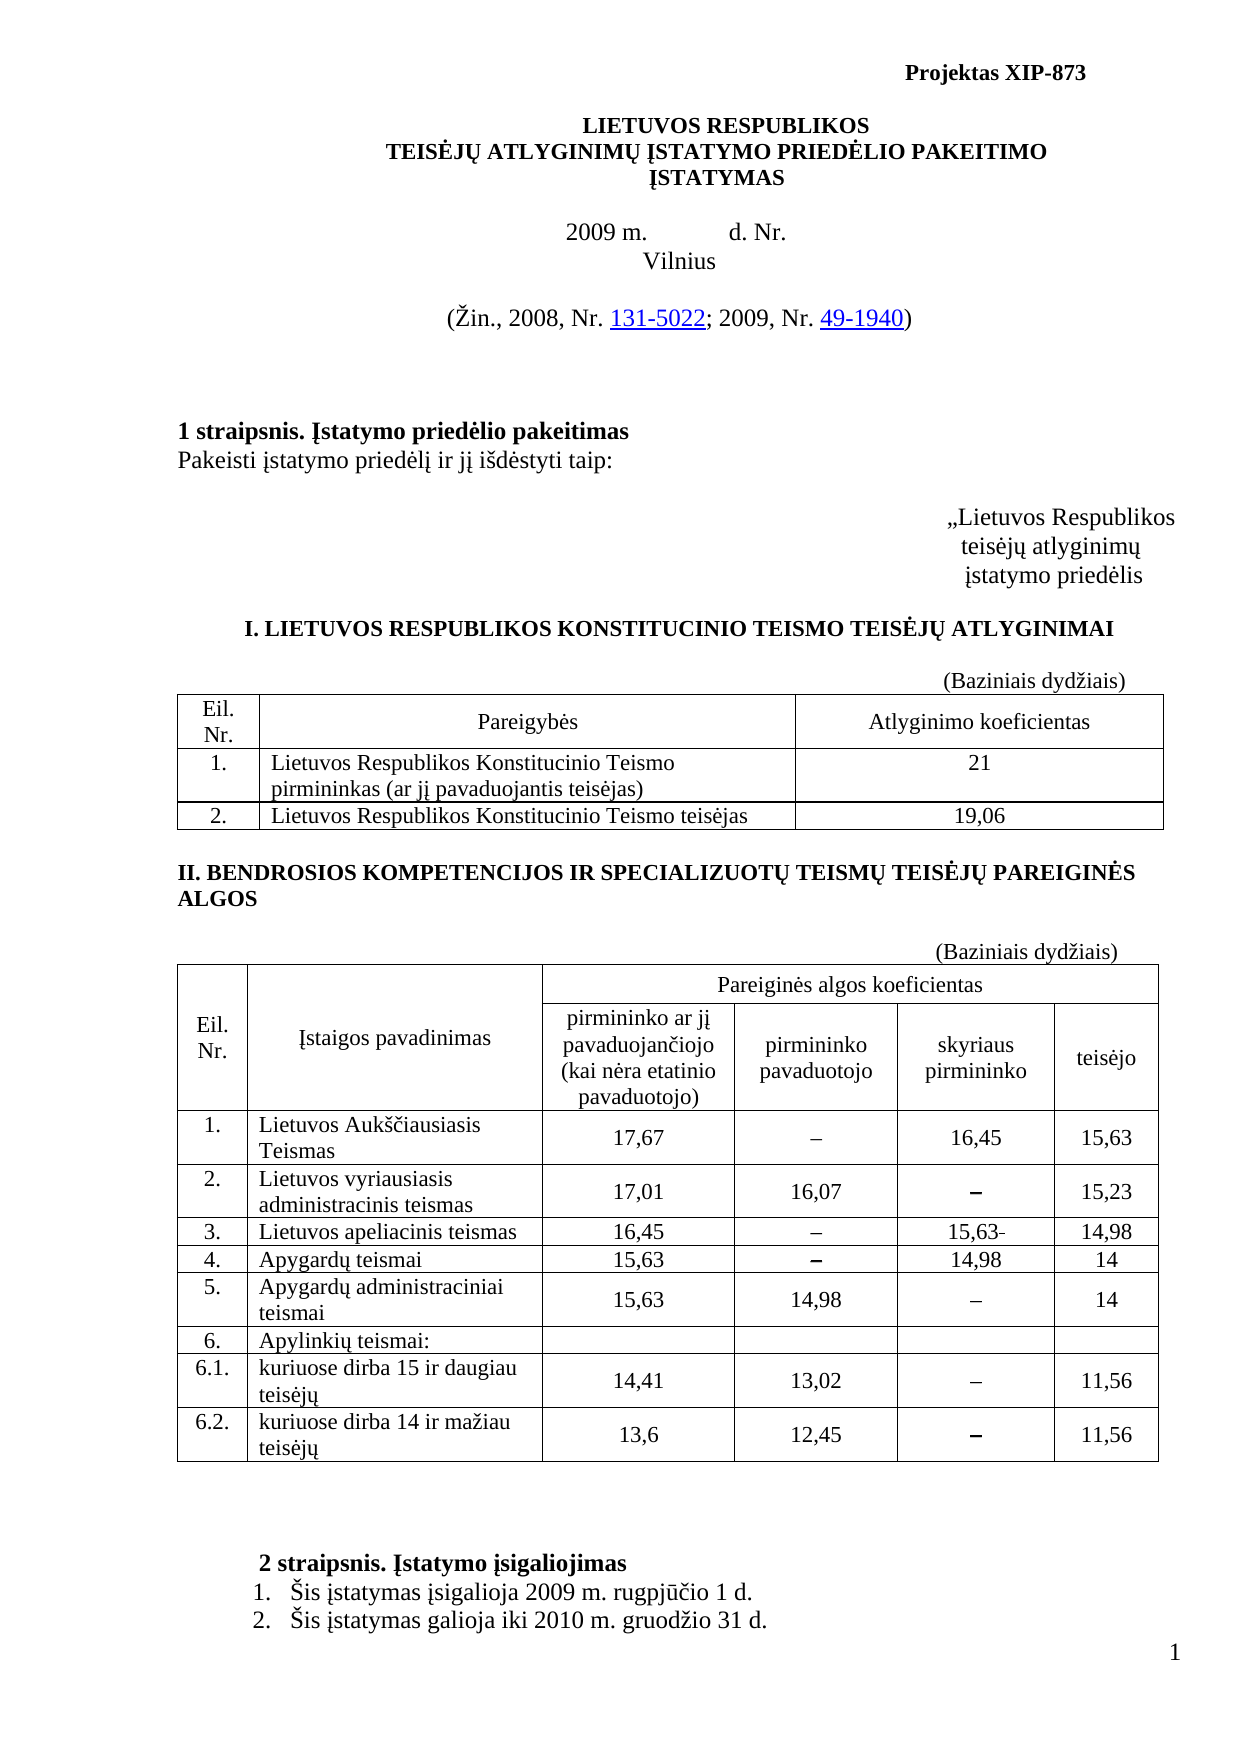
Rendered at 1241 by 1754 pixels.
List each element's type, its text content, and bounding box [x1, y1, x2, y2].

table_cell – [735, 1111, 897, 1163]
table_cell 15,23 [1055, 1165, 1158, 1217]
table_cell Lietuvos Respublikos Konstitucinio Teismo pirmininkas (ar jį pavaduojantis teisėjas) [260, 749, 795, 801]
table_header Atlyginimo koeficientas [796, 695, 1163, 748]
table_cell – [898, 1165, 1054, 1217]
table_cell 15,63 [543, 1273, 734, 1326]
text LIETUVOS RESPUBLIKOS [582, 112, 1181, 138]
table_header Pareigybės [260, 695, 795, 748]
table_header Eil. Nr. [178, 965, 247, 1110]
text Vilnius [177, 246, 1181, 275]
table_cell 14 [1055, 1273, 1158, 1326]
table_cell 16,45 [898, 1111, 1054, 1163]
table_cell – [898, 1354, 1054, 1407]
table_cell Lietuvos apeliacinis teismas [248, 1218, 542, 1245]
table_cell pirmininko pavaduotojo [735, 1004, 897, 1110]
text įstatymo priedėlis [177, 560, 1181, 588]
text (Baziniais dydžiais) [177, 938, 1181, 964]
text 2. Šis įstatymas galioja iki 2010 m. gruodžio 31 d. [252, 1606, 1181, 1634]
table_cell – [898, 1273, 1054, 1326]
table_cell 15,63 [898, 1218, 1054, 1245]
table_cell 17,01 [543, 1165, 734, 1217]
table_cell – [898, 1408, 1054, 1461]
table_cell 6.1. [178, 1354, 247, 1407]
table_cell 16,45 [543, 1218, 734, 1245]
table_cell [1055, 1327, 1158, 1353]
text Projektas XIP-873 [177, 59, 1181, 85]
table_cell 2. [178, 803, 259, 829]
table_cell 14,41 [543, 1354, 734, 1407]
table_cell [543, 1327, 734, 1353]
table_cell 3. [178, 1218, 247, 1245]
text 1. Šis įstatymas įsigalioja 2009 m. rugpjūčio 1 d. [252, 1577, 1181, 1606]
text ĮSTATYMAS [177, 164, 1181, 191]
table_cell 11,56 [1055, 1354, 1158, 1407]
table_cell teisėjo [1055, 1004, 1158, 1110]
table_cell skyriaus pirmininko [898, 1004, 1054, 1110]
text „Lietuvos Respublikos [177, 502, 1181, 531]
table_cell 16,07 [735, 1165, 897, 1217]
table_cell 5. [178, 1273, 247, 1326]
table_cell kuriuose dirba 14 ir mažiau teisėjų [248, 1408, 542, 1461]
text (Baziniais dydžiais) [177, 668, 1181, 694]
text (Žin., 2008, Nr. 131-5022; 2009, Nr. 49-1940) [177, 303, 1181, 332]
table_cell 11,56 [1055, 1408, 1158, 1461]
table_cell 15,63 [543, 1246, 734, 1272]
text 1 straipsnis. Įstatymo priedėlio pakeitimas [177, 416, 1181, 445]
table_header Pareiginės algos koeficientas [543, 965, 1158, 1003]
table_cell 4. [178, 1246, 247, 1272]
text teisėjų atlyginimų [177, 531, 1181, 560]
table_cell – [735, 1246, 897, 1272]
table_cell Lietuvos vyriausiasis administracinis teismas [248, 1165, 542, 1217]
text Pakeisti įstatymo priedėlį ir jį išdėstyti taip: [177, 445, 1181, 473]
table_cell Apylinkių teismai: [248, 1327, 542, 1353]
table_cell Apygardų administraciniai teismai [248, 1273, 542, 1326]
table_cell 14,98 [898, 1246, 1054, 1272]
table_cell 13,6 [543, 1408, 734, 1461]
table_cell 14,98 [1055, 1218, 1158, 1245]
table_cell 1. [178, 1111, 247, 1163]
table_cell Apygardų teismai [248, 1246, 542, 1272]
table_cell [735, 1327, 897, 1353]
text TEISĖJŲ ATLYGINIMŲ ĮSTATYMO PRIEDĖLIO PAKEITIMO [177, 138, 1181, 164]
table_cell pirmininko ar jį pavaduojančiojo (kai nėra etatinio pavaduotojo) [543, 1004, 734, 1110]
table_cell 21 [796, 749, 1163, 801]
table_cell Lietuvos Respublikos Konstitucinio Teismo teisėjas [260, 803, 795, 829]
table_cell 6. [178, 1327, 247, 1353]
table_cell Lietuvos Aukščiausiasis Teismas [248, 1111, 542, 1163]
table_cell 13,02 [735, 1354, 897, 1407]
table_cell 1. [178, 749, 259, 801]
table_cell – [735, 1218, 897, 1245]
table_header Eil. Nr. [178, 695, 259, 748]
table_cell 14 [1055, 1246, 1158, 1272]
table_cell 14,98 [735, 1273, 897, 1326]
table_cell 19,06 [796, 803, 1163, 829]
text I. LIETUVOS RESPUBLIKOS KONSTITUCINIO TEISMO TEISĖJŲ ATLYGINIMAI [177, 615, 1181, 641]
table_cell 6.2. [178, 1408, 247, 1461]
table_cell 12,45 [735, 1408, 897, 1461]
table_header Įstaigos pavadinimas [248, 965, 542, 1110]
table_cell [898, 1327, 1054, 1353]
table_cell 17,67 [543, 1111, 734, 1163]
table_cell 2. [178, 1165, 247, 1217]
text 2 straipsnis. Įstatymo įsigaliojimas [252, 1548, 1181, 1577]
table_cell 15,63 [1055, 1111, 1158, 1163]
text 2009 m. d. Nr. [177, 217, 1181, 246]
text II. BENDROSIOS KOMPETENCIJOS IR SPECIALIZUOTŲ TEISMŲ TEISĖJŲ PAREIGINĖS ALGOS [177, 859, 1181, 911]
table_cell kuriuose dirba 15 ir daugiau teisėjų [248, 1354, 542, 1407]
